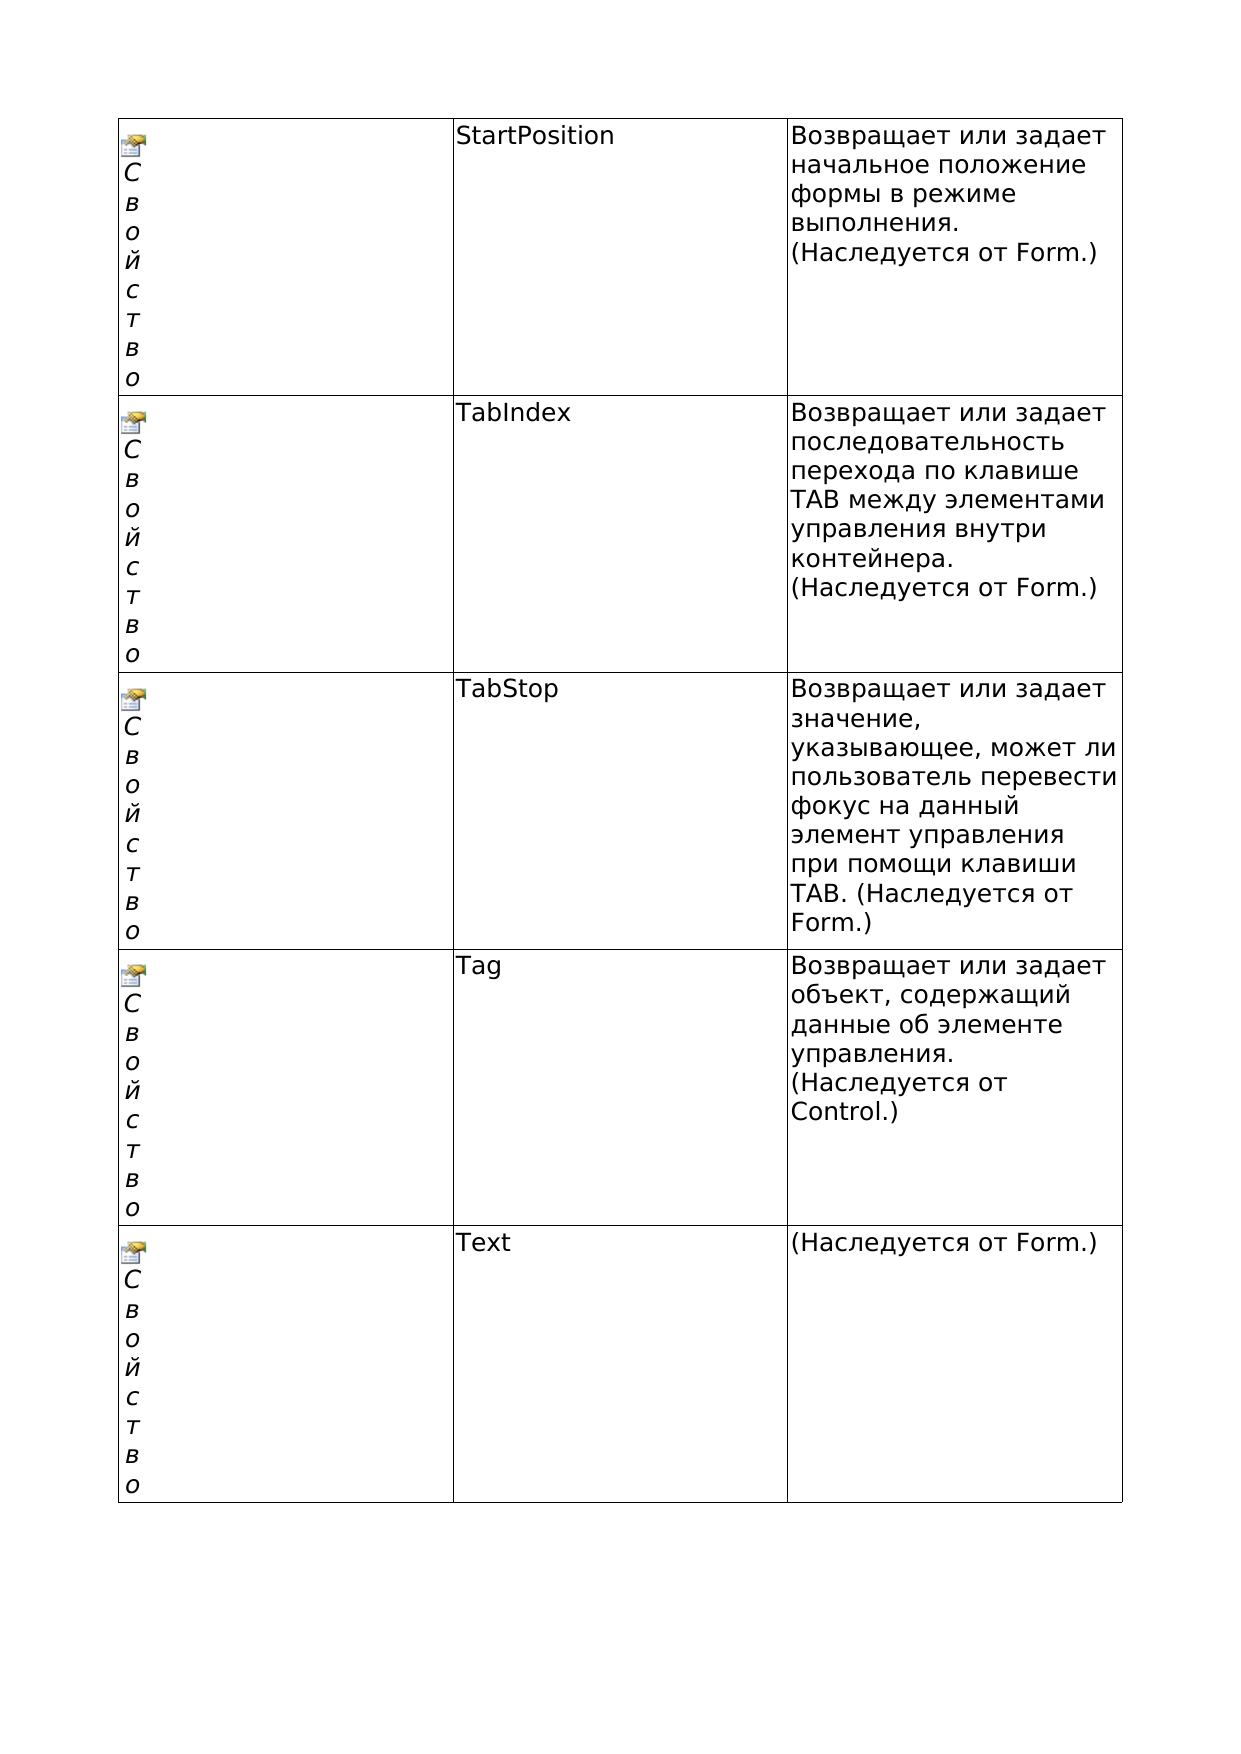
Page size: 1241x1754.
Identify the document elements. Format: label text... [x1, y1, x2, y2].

table_cell Возвращает или задает начальное положение формы в режиме выполнения. (Наследуется от Form.) [788, 119, 1122, 395]
table_cell [119, 396, 453, 672]
picture [121, 133, 147, 159]
table_cell TabStop [454, 673, 787, 948]
table_cell Tag [454, 950, 787, 1225]
table_cell Возвращает или задает объект, содержащий данные об элементе управления. (Наследуется от Control.) [788, 950, 1122, 1225]
table_cell Text [454, 1226, 787, 1502]
table_cell [119, 950, 453, 1225]
table_cell StartPosition [454, 119, 787, 395]
table_cell Возвращает или задает последовательность перехода по клавише TAB между элементами управления внутри контейнера. (Наследуется от Form.) [788, 396, 1122, 672]
table_cell [119, 1226, 453, 1502]
table_cell TabIndex [454, 396, 787, 672]
picture [121, 1240, 147, 1266]
table_cell [119, 673, 453, 948]
table_cell Возвращает или задает значение, указывающее, может ли пользователь перевести фокус на данный элемент управления при помощи клавиши TAB. (Наследуется от Form.) [788, 673, 1122, 948]
picture [121, 687, 147, 713]
picture [121, 410, 147, 436]
picture [121, 963, 147, 989]
table_cell (Наследуется от Form.) [788, 1226, 1122, 1502]
table_cell [119, 119, 453, 395]
